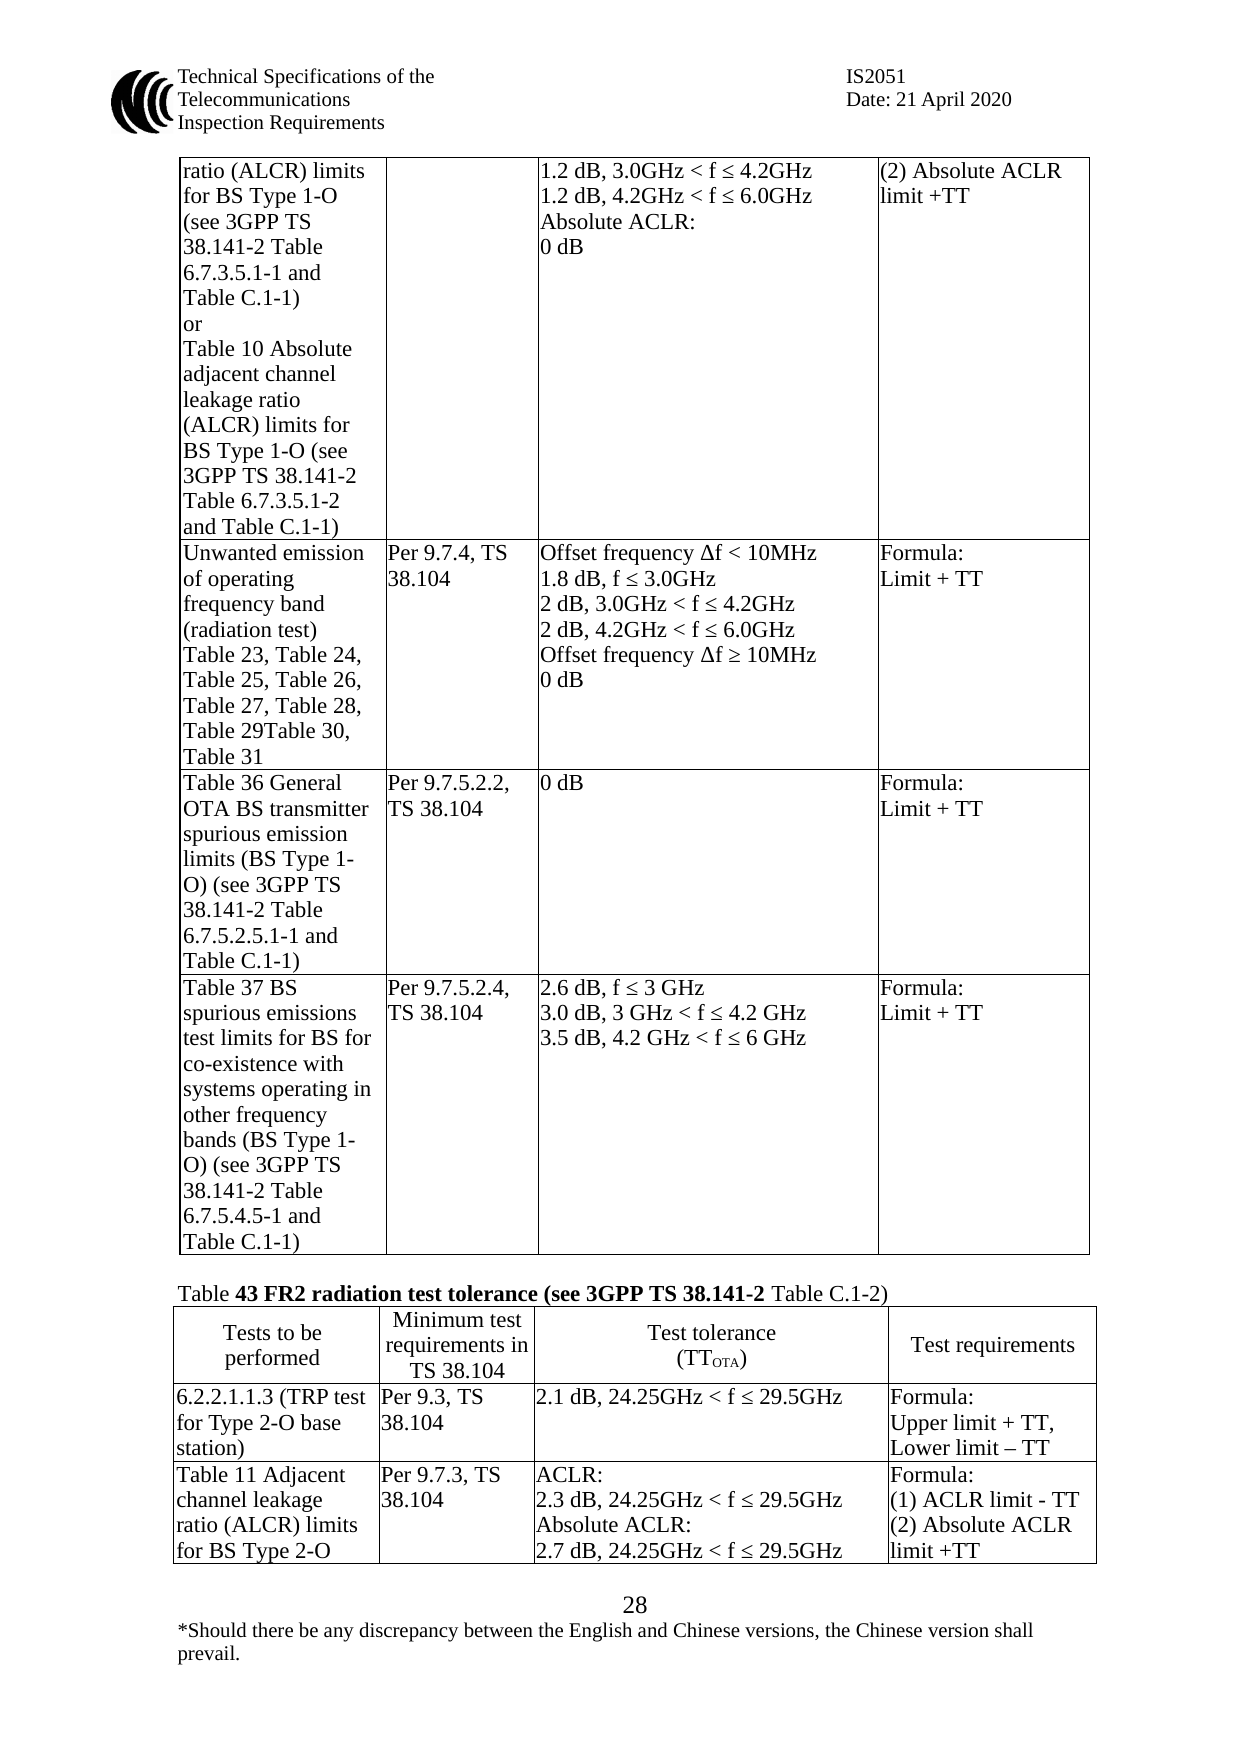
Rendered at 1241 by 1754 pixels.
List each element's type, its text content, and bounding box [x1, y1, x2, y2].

table_cell Formula: Limit + TT [879, 540, 1089, 769]
table_cell ratio (ALCR) limits for BS Type 1-O (see 3GPP TS 38.141-2 Table 6.7.3.5.1-1 and Table C.1-1) or Table 10 Absolute adjacent channel leakage ratio (ALCR) limits for BS Type 1-O (see 3GPP TS 38.141-2 Table 6.7.3.5.1-2 and Table C.1-1) [181, 158, 386, 539]
table_cell Offset frequency Δf < 10MHz 1.8 dB, f ≤ 3.0GHz 2 dB, 3.0GHz < f ≤ 4.2GHz 2 dB, 4.2GHz < f ≤ 6.0GHz Offset frequency Δf ≥ 10MHz 0 dB [539, 540, 878, 769]
table_cell Per 9.7.5.2.2, TS 38.104 [387, 770, 538, 973]
table_cell Table 37 BS spurious emissions test limits for BS for co-existence with systems operating in other frequency bands (BS Type 1-O) (see 3GPP TS 38.141-2 Table 6.7.5.4.5-1 and Table C.1-1) [181, 975, 386, 1254]
table_cell Formula: Limit + TT [879, 770, 1089, 973]
table_cell Per 9.3, TS 38.104 [380, 1384, 534, 1461]
table_cell [387, 158, 538, 539]
table_header Test requirements [889, 1307, 1096, 1383]
table_header Minimum test requirements in TS 38.104 [380, 1307, 534, 1383]
table_cell Table 36 General OTA BS transmitter spurious emission limits (BS Type 1-O) (see 3GPP TS 38.141-2 Table 6.7.5.2.5.1-1 and Table C.1-1) [181, 770, 386, 973]
table_cell Per 9.7.5.2.4, TS 38.104 [387, 975, 538, 1254]
table_header Test tolerance (TTOTA) [535, 1307, 888, 1383]
table_cell Formula: Upper limit + TT, Lower limit – TT [889, 1384, 1096, 1461]
table_cell 2.6 dB, f ≤ 3 GHz 3.0 dB, 3 GHz < f ≤ 4.2 GHz 3.5 dB, 4.2 GHz < f ≤ 6 GHz [539, 975, 878, 1254]
table_cell 0 dB [539, 770, 878, 973]
table_cell 1.2 dB, 3.0GHz < f ≤ 4.2GHz 1.2 dB, 4.2GHz < f ≤ 6.0GHz Absolute ACLR: 0 dB [539, 158, 878, 539]
table_cell Unwanted emission of operating frequency band (radiation test) Table 23, Table 24, Table 25, Table 26, Table 27, Table 28, Table 29Table 30, Table 31 [181, 540, 386, 769]
table_header Tests to be performed [174, 1307, 379, 1383]
table_cell 2.1 dB, 24.25GHz < f ≤ 29.5GHz [535, 1384, 888, 1461]
table_cell Formula: (1) ACLR limit - TT (2) Absolute ACLR limit +TT [889, 1462, 1096, 1563]
table_cell Table 11 Adjacent channel leakage ratio (ALCR) limits for BS Type 2-O [174, 1462, 379, 1563]
table_cell (2) Absolute ACLR limit +TT [879, 158, 1089, 539]
table_cell ACLR: 2.3 dB, 24.25GHz < f ≤ 29.5GHz Absolute ACLR: 2.7 dB, 24.25GHz < f ≤ 29.5GHz [535, 1462, 888, 1563]
table_cell Formula: Limit + TT [879, 975, 1089, 1254]
table_cell 6.2.2.1.1.3 (TRP test for Type 2-O base station) [174, 1384, 379, 1461]
text Table 43 FR2 radiation test tolerance (see 3GPP TS 38.141-2 Table C.1-2) [177, 1281, 1092, 1306]
table_cell Per 9.7.3, TS 38.104 [380, 1462, 534, 1563]
table_cell Per 9.7.4, TS 38.104 [387, 540, 538, 769]
